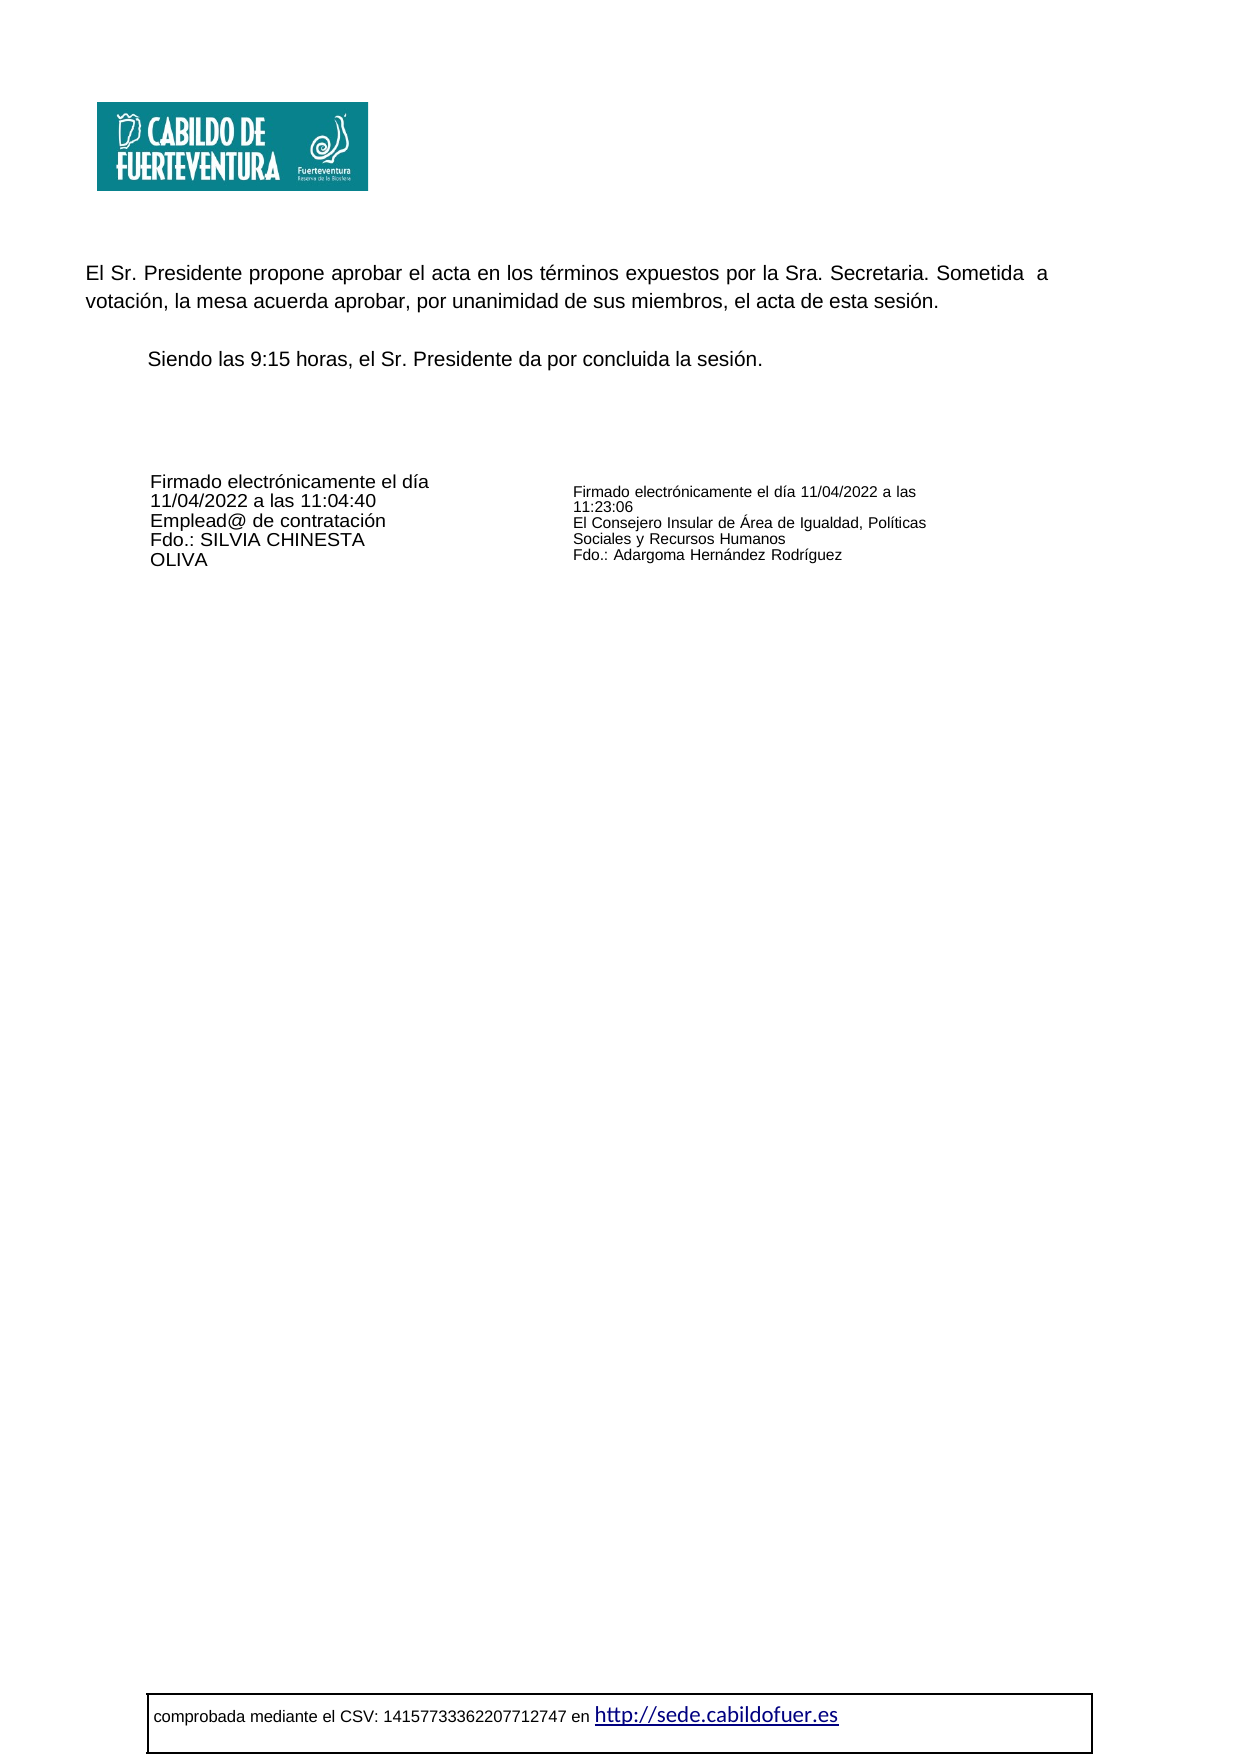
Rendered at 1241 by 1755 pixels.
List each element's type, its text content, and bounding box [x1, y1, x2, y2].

text Emplead@ de contratación Fdo.: SILVIA CHINESTA OLIVA [150, 512, 428, 570]
text El Sr. Presidente propone aprobar el acta en los términos expuestos por la Sra. Secretaria. Sometida a votación, la mesa acuerda aprobar, por unanimidad de sus miembros, el acta de esta sesión. [85, 260, 1093, 313]
text Firmado electrónicamente el día 11/04/2022 a las 11:04:40 [150, 472, 429, 512]
text El Consejero Insular de Área de Igualdad, Políticas Sociales y Recursos Humanos [573, 516, 973, 548]
text Fdo.: Adargoma Hernández Rodríguez [573, 548, 1107, 564]
text Firmado electrónicamente el día 11/04/2022 a las 11:23:06 [573, 484, 973, 516]
text Siendo las 9:15 horas, el Sr. Presidente da por concluida la sesión. [147, 347, 1107, 371]
